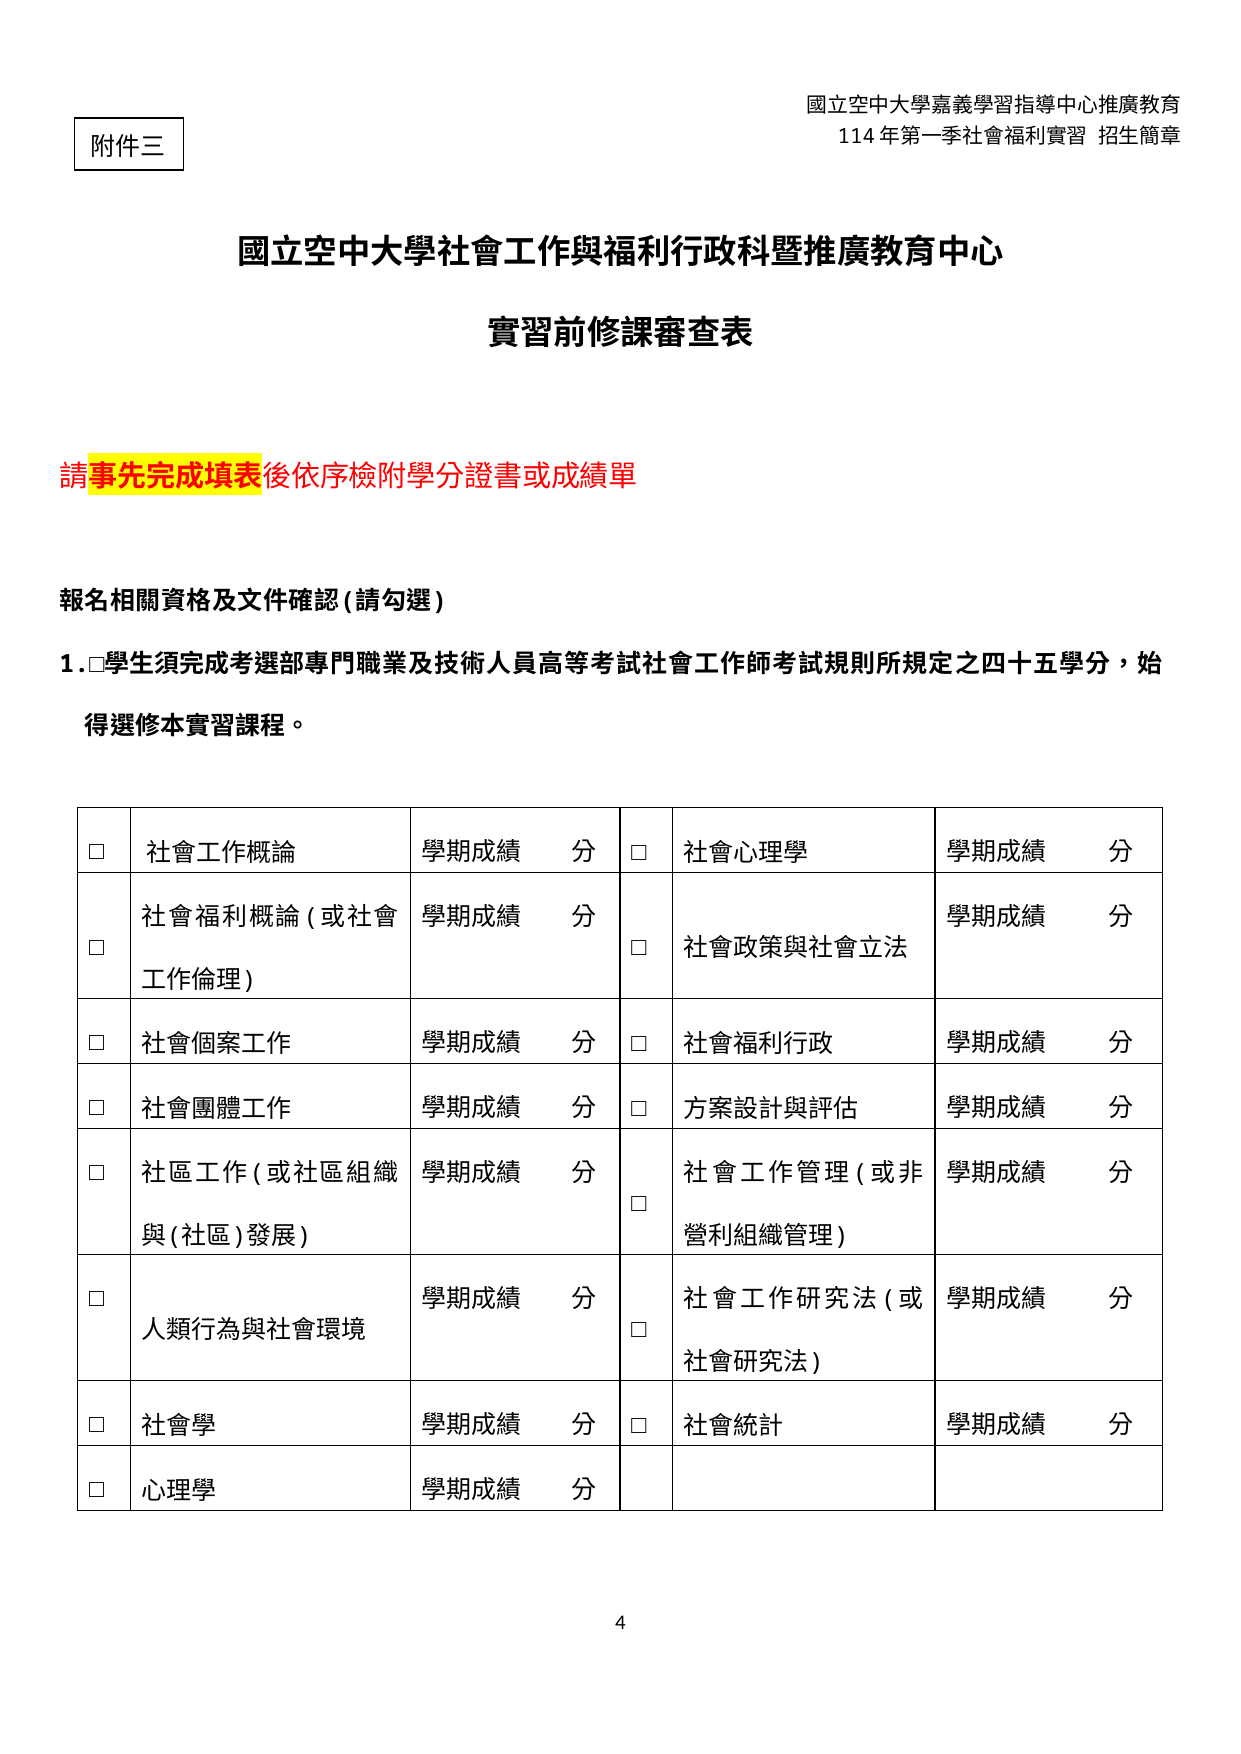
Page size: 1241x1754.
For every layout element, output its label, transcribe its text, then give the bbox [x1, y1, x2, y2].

table_cell 學期成績 分 [411, 999, 619, 1063]
table_cell 社會福利概論(或社會工作倫理) [131, 873, 410, 998]
text 1.□學生須完成考選部專門職業及技術人員高等考試社會工作師考試規則所規定之四十五學分，始得選修本實習課程。 [59, 619, 1181, 744]
table_cell □ [621, 1381, 672, 1445]
table_cell □ [621, 1064, 672, 1128]
table_cell 社區工作(或社區組織與(社區)發展) [131, 1129, 410, 1254]
table_cell 學期成績 分 [936, 999, 1162, 1063]
table_cell [936, 1446, 1162, 1510]
table_cell □ [78, 1129, 130, 1254]
table_cell 學期成績 分 [936, 1255, 1162, 1380]
table_header □ [621, 808, 672, 872]
table_cell [673, 1446, 934, 1510]
table_cell 社會統計 [673, 1381, 934, 1445]
table_cell 學期成績 分 [411, 1255, 619, 1380]
table_header 社會心理學 [673, 808, 934, 872]
text [75, 119, 183, 169]
table_cell □ [78, 1446, 130, 1510]
table_cell 學期成績 分 [936, 1064, 1162, 1128]
table_cell 學期成績 分 [936, 873, 1162, 998]
table_cell 社會團體工作 [131, 1064, 410, 1128]
text 實習前修課審查表 [59, 288, 1181, 351]
table_cell □ [78, 999, 130, 1063]
table_cell □ [621, 999, 672, 1063]
table_cell 學期成績 分 [411, 1446, 619, 1510]
table_cell 學期成績 分 [411, 1381, 619, 1445]
table_cell 社會學 [131, 1381, 410, 1445]
subtitle 報名相關資格及文件確認(請勾選) [59, 557, 1181, 619]
table_cell 社會個案工作 [131, 999, 410, 1063]
table_cell □ [78, 1064, 130, 1128]
table_cell 學期成績 分 [411, 873, 619, 998]
text 請事先完成填表後依序檢附學分證書或成績單 [59, 432, 1181, 494]
table_cell □ [621, 1129, 672, 1254]
table_cell 心理學 [131, 1446, 410, 1510]
table_cell □ [78, 1381, 130, 1445]
table_cell 社會福利行政 [673, 999, 934, 1063]
table_cell 社會政策與社會立法 [673, 873, 934, 998]
table_cell 學期成績 分 [936, 1381, 1162, 1445]
table_header 社會工作概論 [131, 808, 410, 872]
table_header □ [78, 808, 130, 872]
table_cell □ [78, 873, 130, 998]
table_header 學期成績 分 [411, 808, 619, 872]
table_cell 人類行為與社會環境 [131, 1255, 410, 1380]
table_cell □ [621, 873, 672, 998]
table_cell 學期成績 分 [936, 1129, 1162, 1254]
text 國立空中大學社會工作與福利行政科暨推廣教育中心 [59, 207, 1181, 269]
text 附件三 [90, 126, 168, 162]
table_cell [621, 1446, 672, 1510]
table_cell 社會工作研究法(或社會研究法) [673, 1255, 934, 1380]
table_cell □ [78, 1255, 130, 1380]
table_header 學期成績 分 [936, 808, 1162, 872]
table_cell 方案設計與評估 [673, 1064, 934, 1128]
table_cell 學期成績 分 [411, 1064, 619, 1128]
table_cell □ [621, 1255, 672, 1380]
table_cell 社會工作管理(或非營利組織管理) [673, 1129, 934, 1254]
table_cell 學期成績 分 [411, 1129, 619, 1254]
